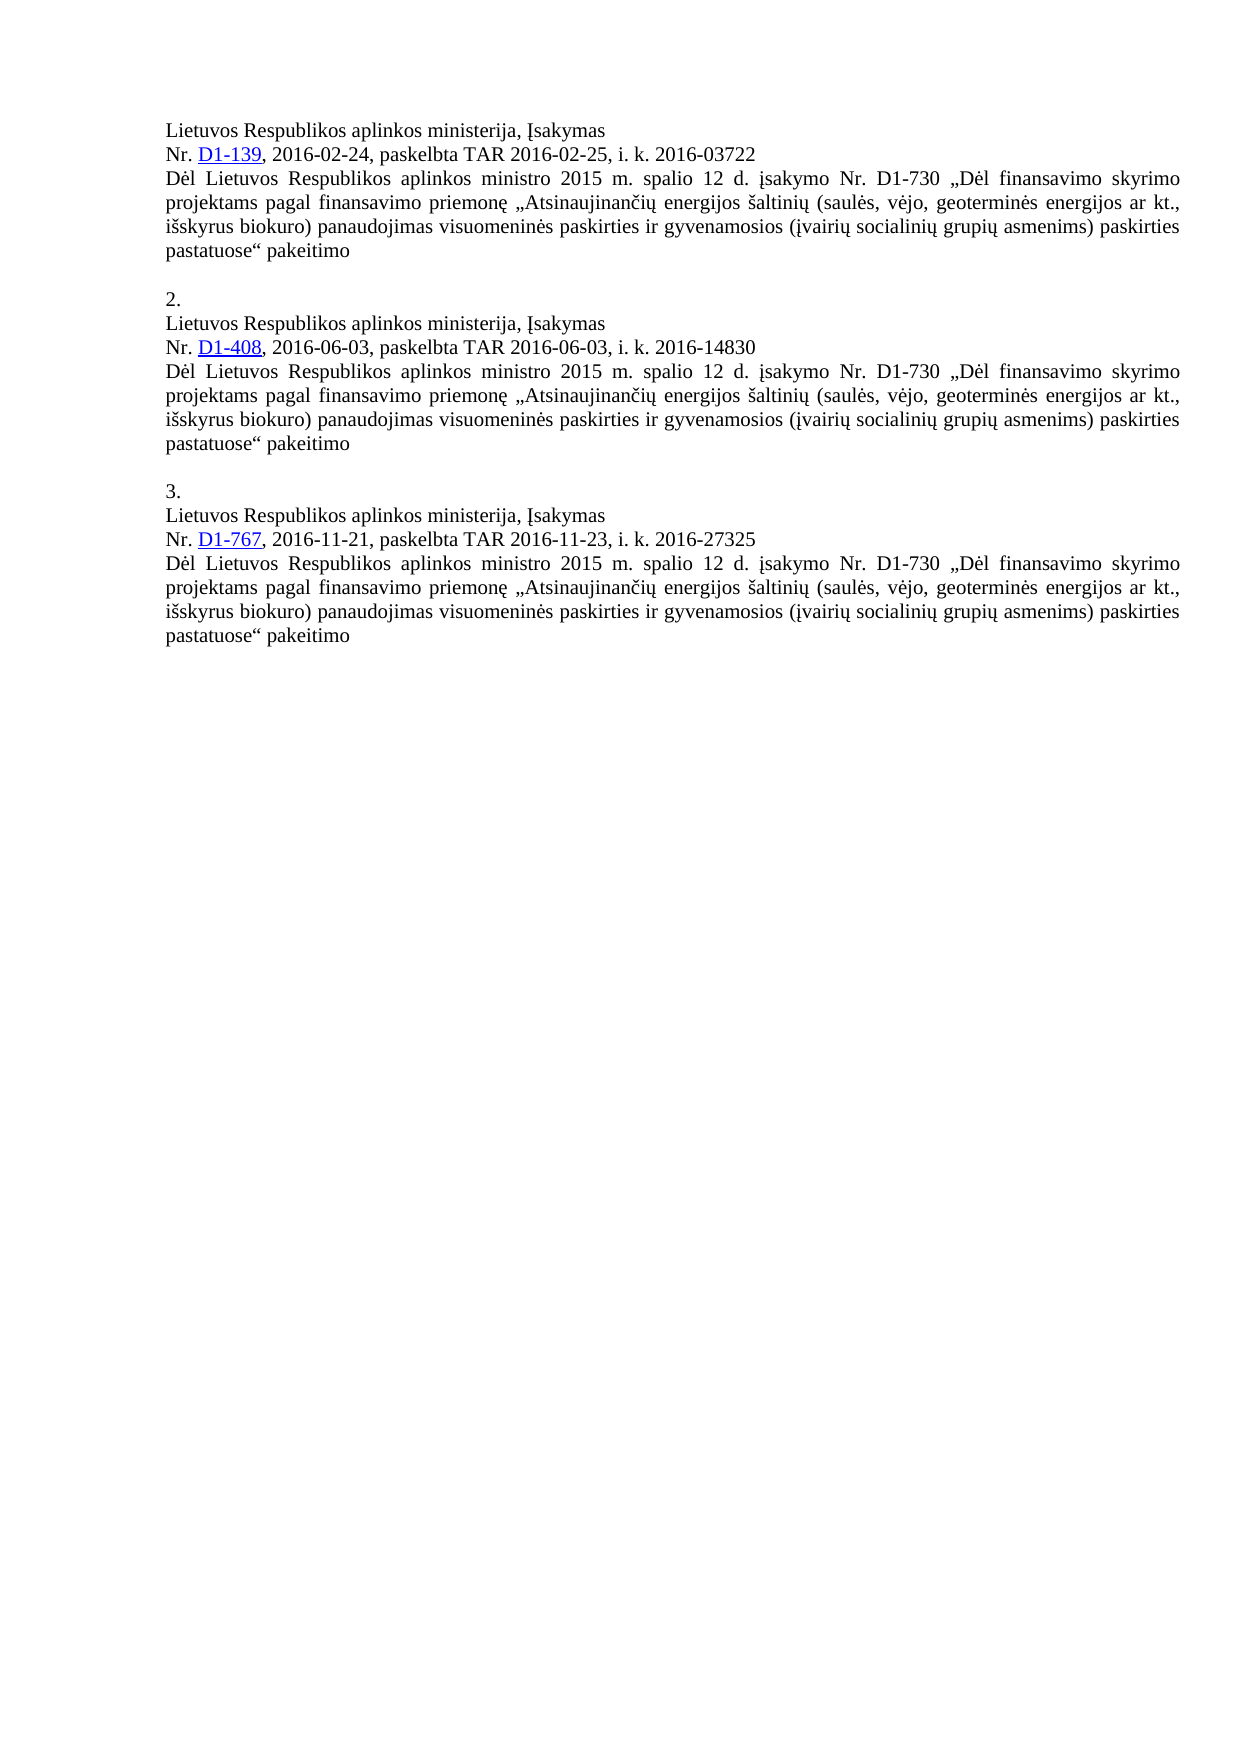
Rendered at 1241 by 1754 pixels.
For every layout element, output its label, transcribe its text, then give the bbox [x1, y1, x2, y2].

text Lietuvos Respublikos aplinkos ministerija, Įsakymas [165, 311, 1181, 335]
text Dėl Lietuvos Respublikos aplinkos ministro 2015 m. spalio 12 d. įsakymo Nr. D1-730 „Dėl finansavimo skyrimo projektams pagal finansavimo priemonę „Atsinaujinančių energijos šaltinių (saulės, vėjo, geoterminės energijos ar kt., išskyrus biokuro) panaudojimas visuomeninės paskirties ir gyvenamosios (įvairių socialinių grupių asmenims) paskirties pastatuose“ pakeitimo [165, 166, 1181, 262]
text Dėl Lietuvos Respublikos aplinkos ministro 2015 m. spalio 12 d. įsakymo Nr. D1-730 „Dėl finansavimo skyrimo projektams pagal finansavimo priemonę „Atsinaujinančių energijos šaltinių (saulės, vėjo, geoterminės energijos ar kt., išskyrus biokuro) panaudojimas visuomeninės paskirties ir gyvenamosios (įvairių socialinių grupių asmenims) paskirties pastatuose“ pakeitimo [165, 551, 1181, 647]
text Nr. D1-408, 2016-06-03, paskelbta TAR 2016-06-03, i. k. 2016-14830 [165, 335, 1181, 359]
text 3. [165, 479, 1181, 503]
text 2. [165, 287, 1181, 311]
text Nr. D1-139, 2016-02-24, paskelbta TAR 2016-02-25, i. k. 2016-03722 [165, 142, 1181, 166]
text Lietuvos Respublikos aplinkos ministerija, Įsakymas [165, 118, 1181, 142]
text Lietuvos Respublikos aplinkos ministerija, Įsakymas [165, 503, 1181, 527]
text Nr. D1-767, 2016-11-21, paskelbta TAR 2016-11-23, i. k. 2016-27325 [165, 527, 1181, 551]
text Dėl Lietuvos Respublikos aplinkos ministro 2015 m. spalio 12 d. įsakymo Nr. D1-730 „Dėl finansavimo skyrimo projektams pagal finansavimo priemonę „Atsinaujinančių energijos šaltinių (saulės, vėjo, geoterminės energijos ar kt., išskyrus biokuro) panaudojimas visuomeninės paskirties ir gyvenamosios (įvairių socialinių grupių asmenims) paskirties pastatuose“ pakeitimo [165, 359, 1181, 455]
